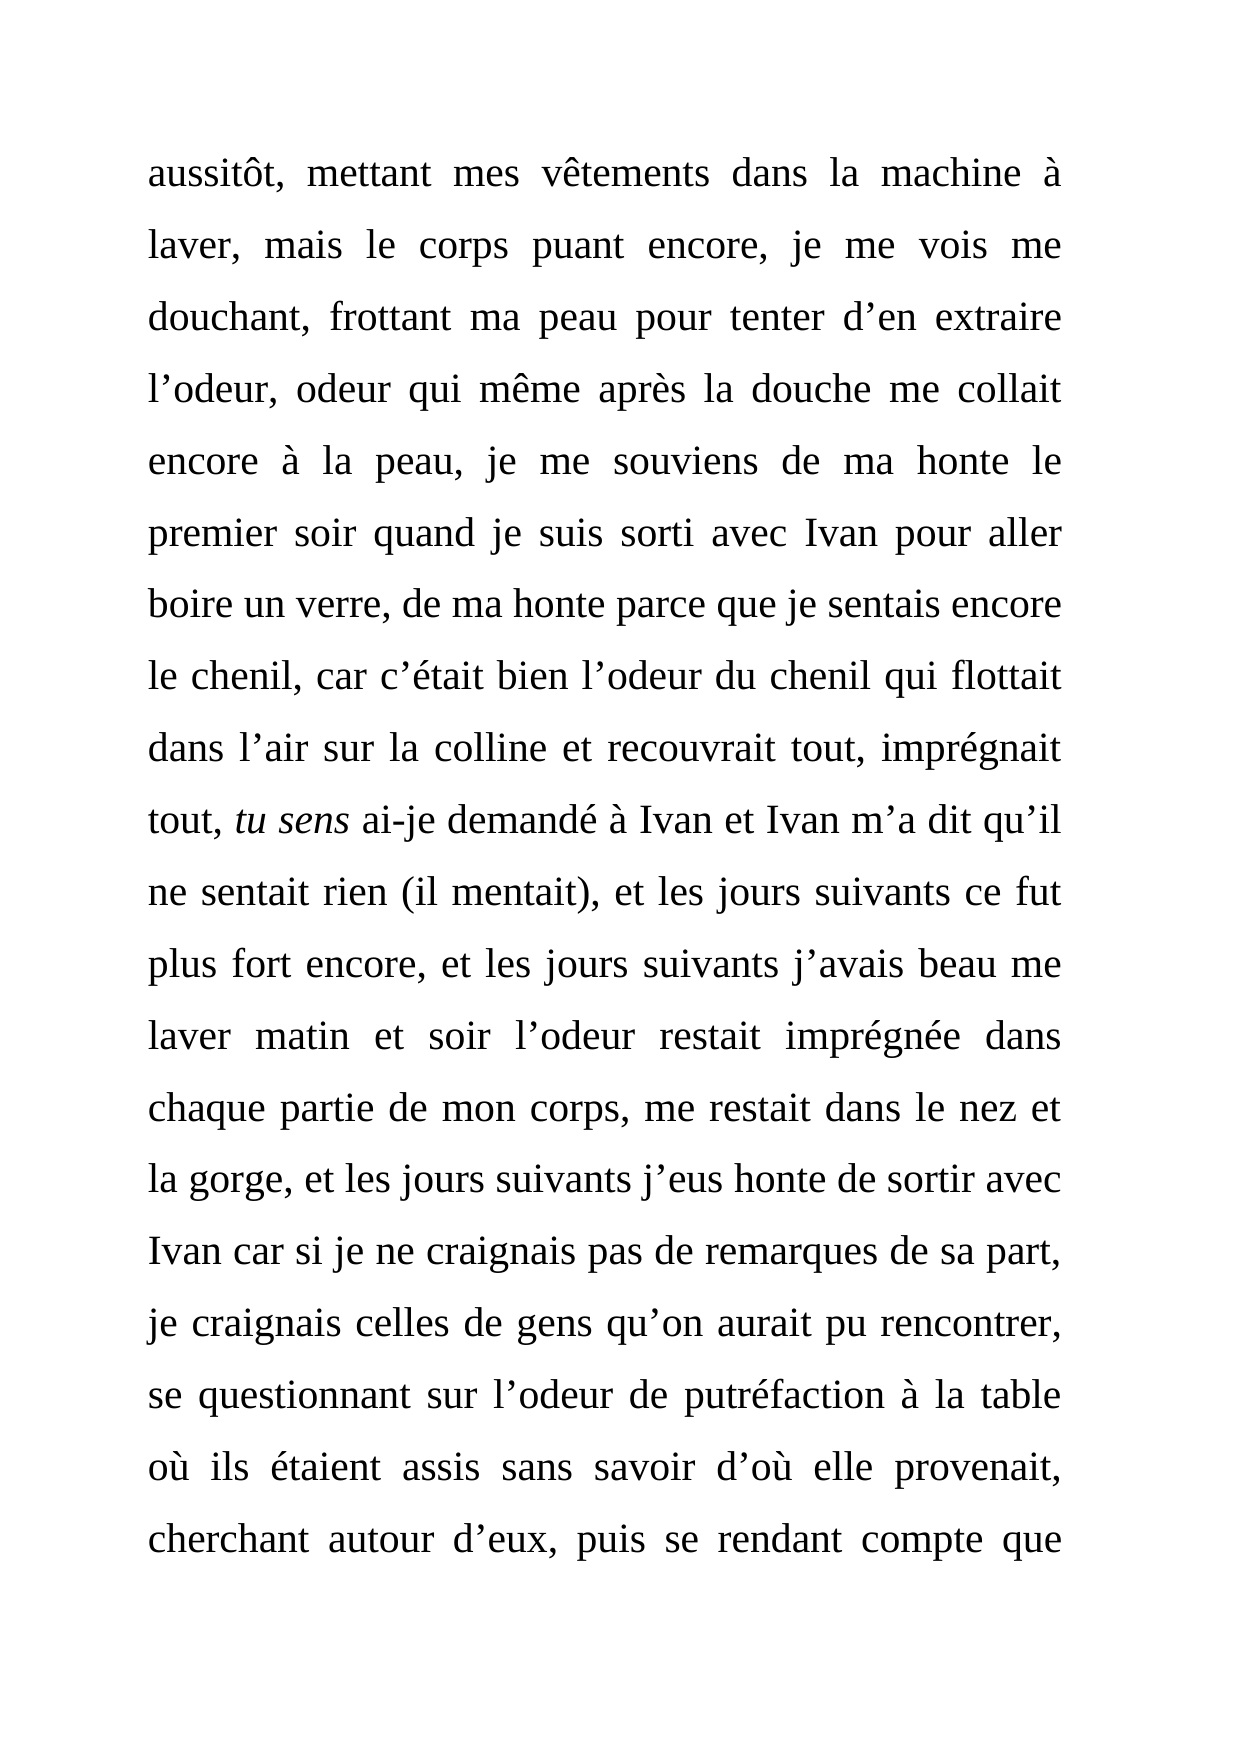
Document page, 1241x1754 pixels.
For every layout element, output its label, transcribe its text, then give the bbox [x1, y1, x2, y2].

text aussitôt, mettant mes vêtements dans la machine à laver, mais le corps puant encore, je me vois me douchant, frottant ma peau pour tenter d’en extraire l’odeur, odeur qui même après la douche me collait encore à la peau, je me souviens de ma honte le premier soir quand je suis sorti avec Ivan pour aller boire un verre, de ma honte parce que je sentais encore le chenil, car c’était bien l’odeur du chenil qui flottait dans l’air sur la colline et recouvrait tout, imprégnait tout, tu sens ai-je demandé à Ivan et Ivan m’a dit qu’il ne sentait rien (il mentait), et les jours suivants ce fut plus fort encore, et les jours suivants j’avais beau me laver matin et soir l’odeur restait imprégnée dans chaque partie de mon corps, me restait dans le nez et la gorge, et les jours suivants j’eus honte de sortir avec Ivan car si je ne craignais pas de remarques de sa part, je craignais celles de gens qu’on aurait pu rencontrer, se questionnant sur l’odeur de putréfaction à la table où ils étaient assis sans savoir d’où elle provenait, cherchant autour d’eux, puis se rendant compte que [148, 148, 1063, 1561]
